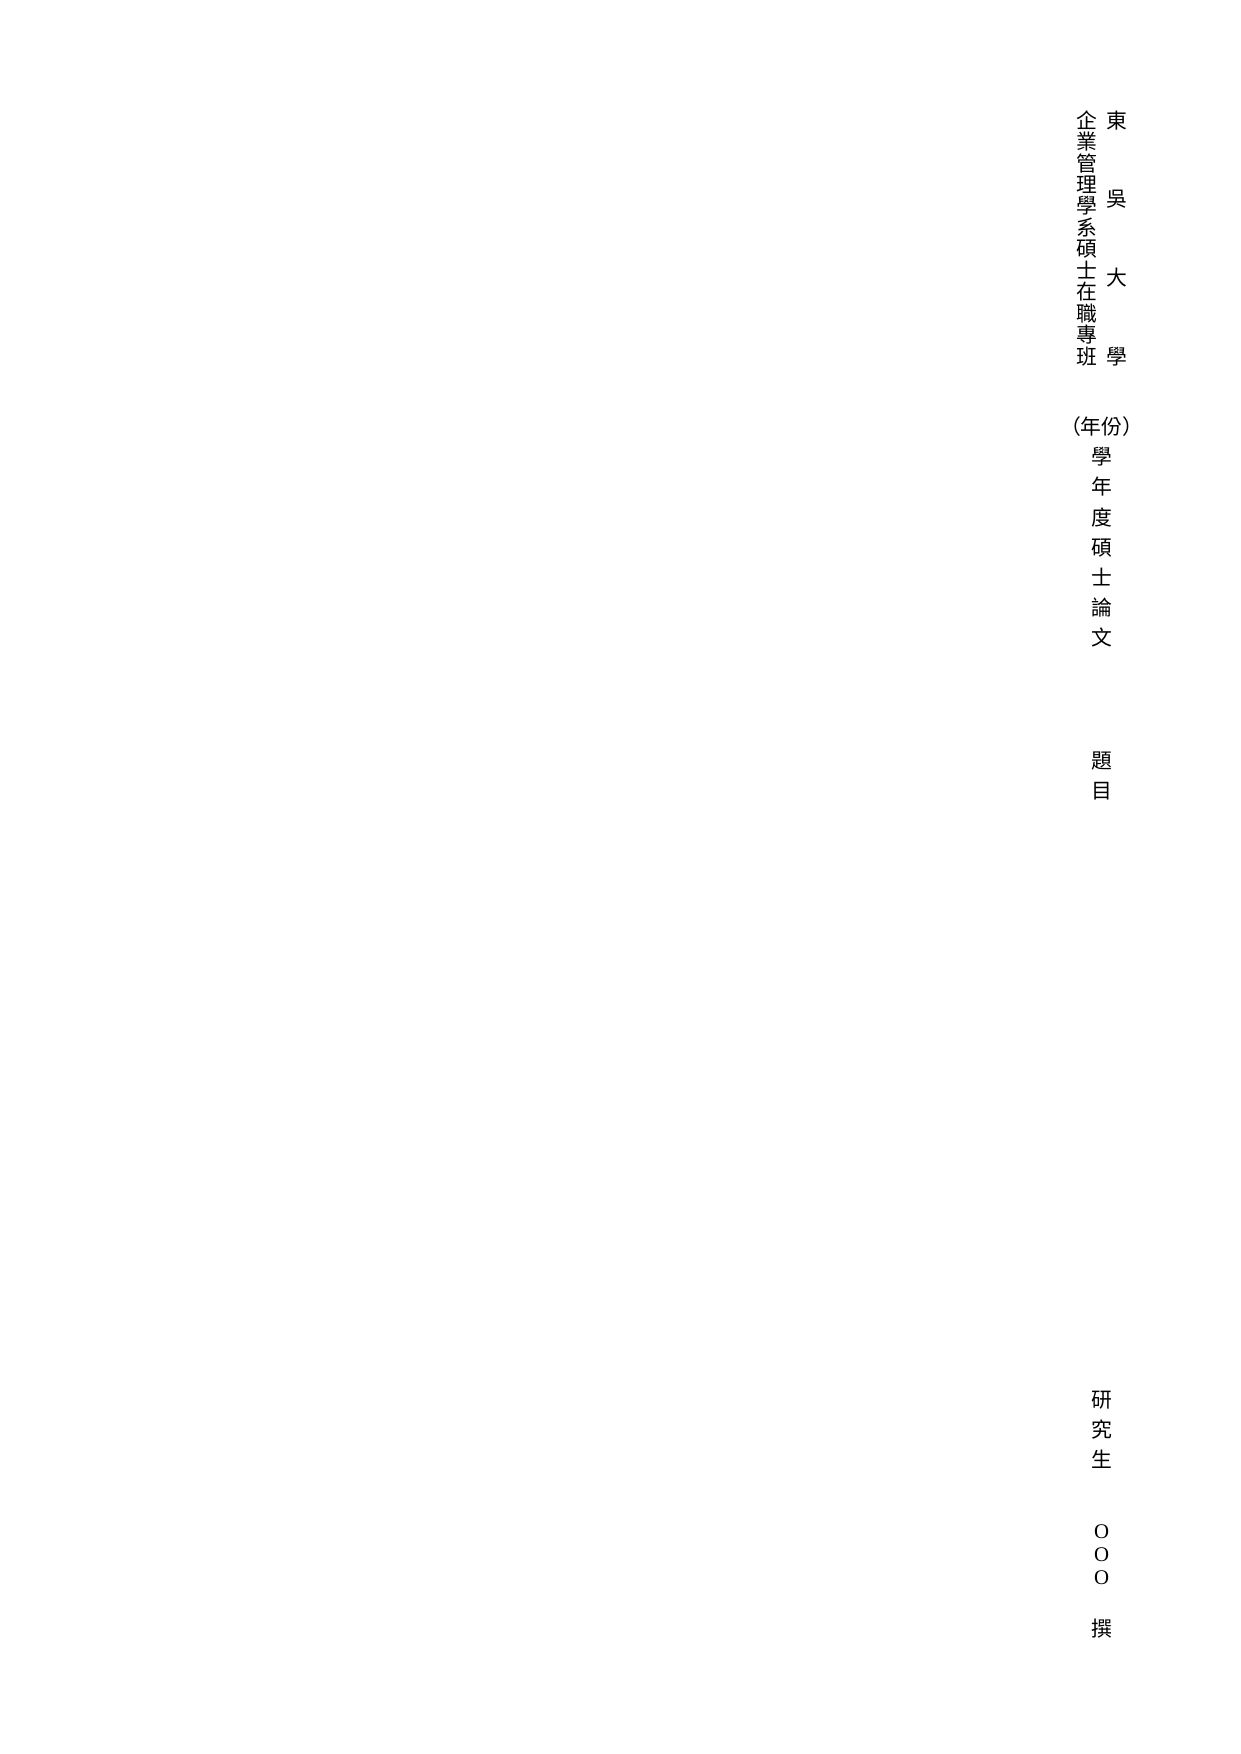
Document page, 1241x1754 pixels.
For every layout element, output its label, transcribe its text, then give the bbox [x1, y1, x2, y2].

table_header 東吳大學 企業管理學系碩士在職專班 [1049, 98, 1154, 378]
table_cell （年份） 學 年 度 碩 士 論 文 題 目 研 究 生 O O O 撰 [1049, 410, 1154, 1642]
table_cell [1049, 379, 1154, 410]
table_cell [1049, 1643, 1154, 1656]
